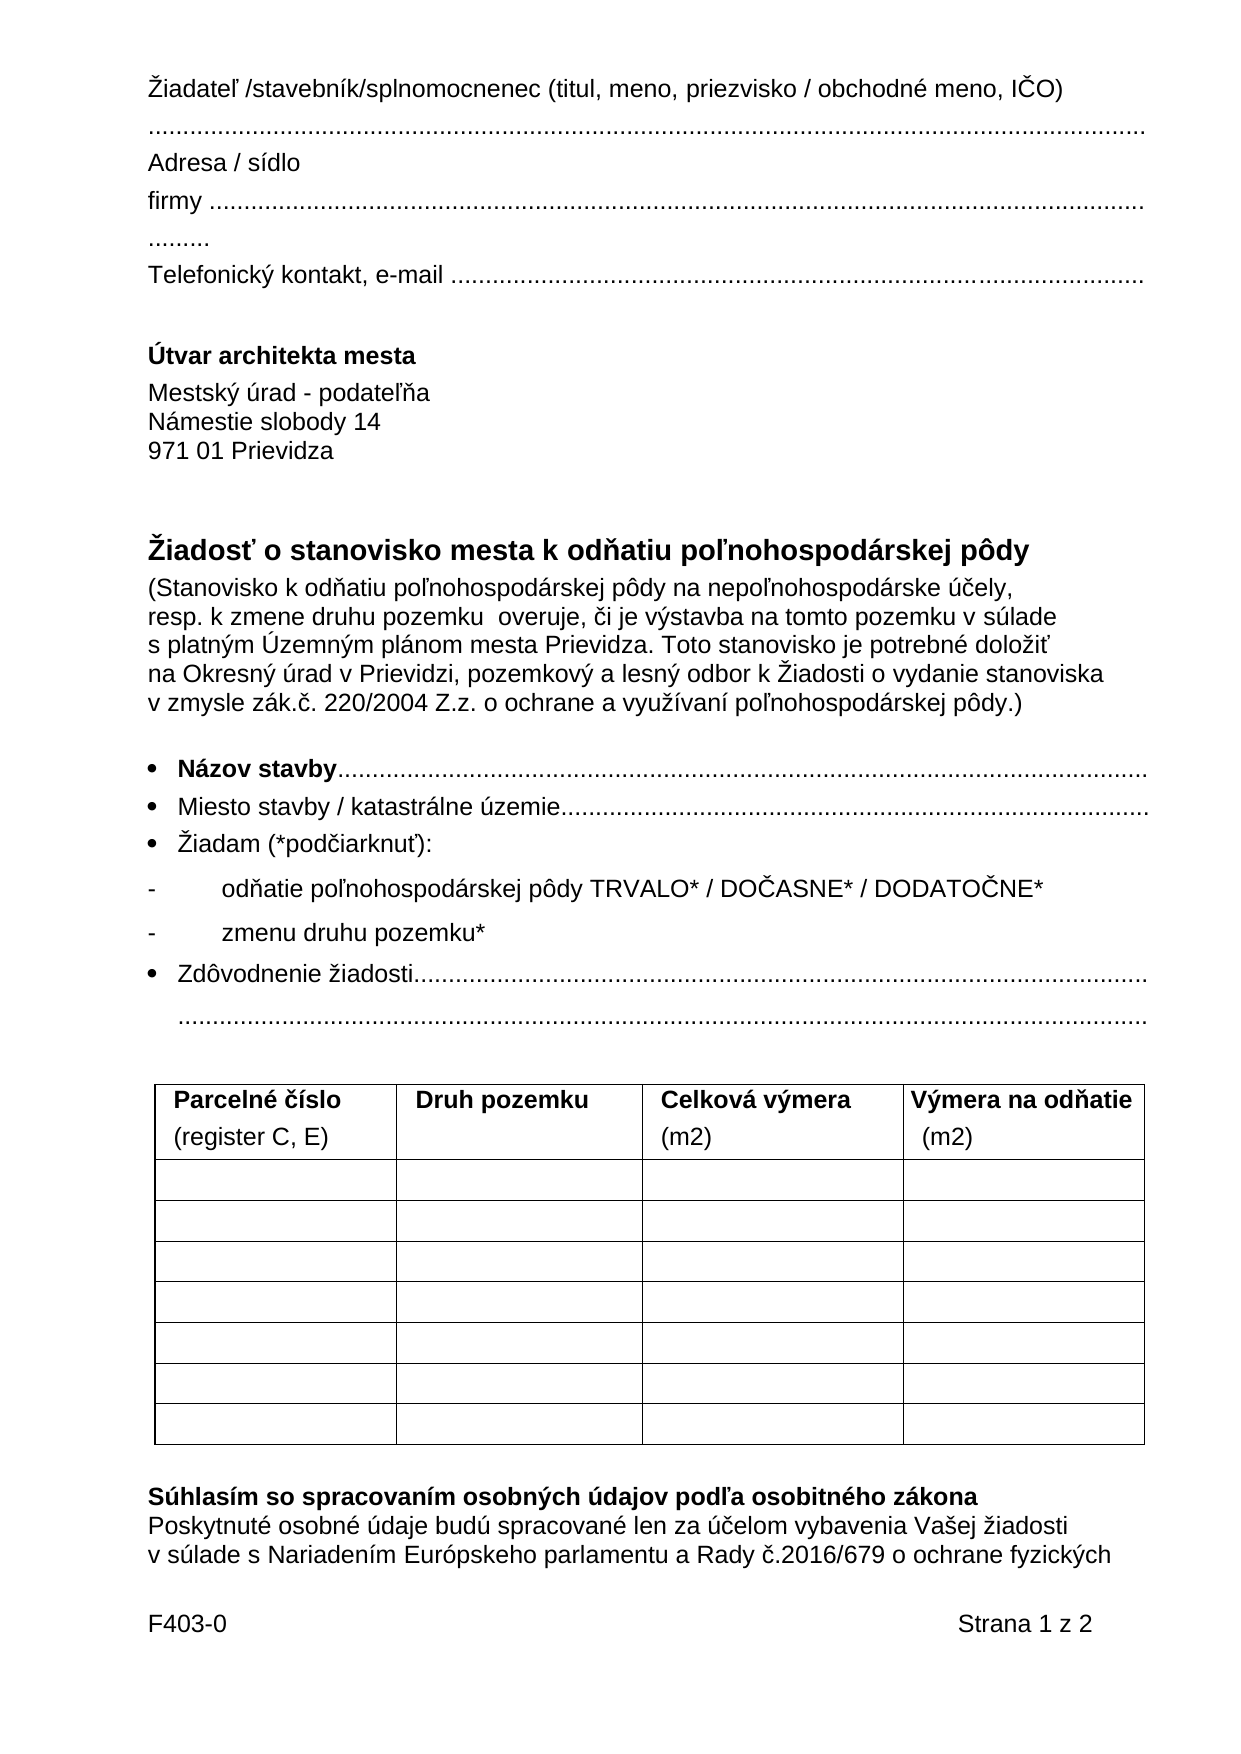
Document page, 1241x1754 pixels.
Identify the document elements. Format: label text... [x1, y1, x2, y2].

table_cell [904, 1242, 1144, 1281]
text Poskytnuté osobné údaje budú spracované len za účelom vybavenia Vašej žiadosti v súlade s Nariadením Európskeho parlamentu a Rady č.2016/679 o ochrane fyzických [148, 1511, 1152, 1568]
table_cell [156, 1404, 396, 1444]
table_cell [397, 1282, 642, 1322]
text (Stanovisko k odňatiu poľnohospodárskej pôdy na nepoľnohospodárske účely, resp. k zmene druhu pozemku overuje, či je výstavba na tomto pozemku v súlade s platným Územným plánom mesta Prievidza. Toto stanovisko je potrebné doložiť na Okresný úrad v Prievidzi, pozemkový a lesný odbor k Žiadosti o vydanie stanoviska v zmysle zák.č. 220/2004 Z.z. o ochrane a využívaní poľnohospodárskej pôdy.) [148, 573, 1152, 717]
list odňatie poľnohospodárskej pôdy TRVALO* / DOČASNE* / DODATOČNE* [148, 871, 1152, 905]
table_cell [397, 1242, 642, 1281]
text Útvar architekta mesta [148, 341, 989, 370]
text Súhlasím so spracovaním osobných údajov podľa osobitného zákona [148, 1482, 1152, 1511]
list Žiadam (*podčiarknuť): [148, 829, 1152, 858]
table_cell [156, 1160, 396, 1200]
table_header Celková výmera (m2) [643, 1085, 903, 1159]
table_cell [643, 1323, 903, 1362]
list zmenu druhu pozemku* [148, 915, 1152, 949]
table_cell [643, 1160, 903, 1200]
subtitle Žiadosť o stanovisko mesta k odňatiu poľnohospodárskej pôdy [148, 533, 1152, 567]
table_cell [397, 1201, 642, 1241]
text Adresa / sídlo firmy ................................................................................................................................................ [148, 148, 1152, 252]
text Mestský úrad - podateľňa [148, 378, 989, 407]
table_header Druh pozemku [397, 1085, 642, 1159]
table_cell [904, 1201, 1144, 1241]
table_header Výmera na odňatie (m2) [904, 1085, 1144, 1159]
text Žiadateľ /stavebník/splnomocnenec (titul, meno, priezvisko / obchodné meno, IČO) [148, 74, 1152, 102]
table_cell [904, 1404, 1144, 1444]
table_cell [397, 1404, 642, 1444]
table_cell [397, 1364, 642, 1403]
table_cell [904, 1323, 1144, 1362]
list Zdôvodnenie žiadosti.......................................................................................................... [148, 959, 1152, 988]
table_cell [156, 1282, 396, 1322]
table_header Parcelné číslo (register C, E) [156, 1085, 396, 1159]
table_cell [397, 1160, 642, 1200]
text ................................................................................................................................................ [148, 111, 1152, 140]
table_cell [156, 1242, 396, 1281]
text 971 01 Prievidza [148, 436, 989, 464]
text Námestie slobody 14 [148, 407, 989, 436]
table_cell [904, 1364, 1144, 1403]
table_cell [156, 1323, 396, 1362]
text ............................................................................................................................................ [177, 1001, 1152, 1029]
table_cell [643, 1242, 903, 1281]
table_cell [904, 1160, 1144, 1200]
table_cell [643, 1364, 903, 1403]
table_cell [643, 1404, 903, 1444]
text Telefonický kontakt, e-mail .................................................................................................... [148, 260, 1152, 289]
table_cell [643, 1201, 903, 1241]
table_cell [643, 1282, 903, 1322]
table_cell [904, 1282, 1144, 1322]
table_cell [156, 1364, 396, 1403]
table_cell [156, 1201, 396, 1241]
table_cell [397, 1323, 642, 1362]
list Názov stavby..................................................................................................................... [148, 754, 1152, 783]
list Miesto stavby / katastrálne územie..................................................................................... [148, 791, 1152, 820]
